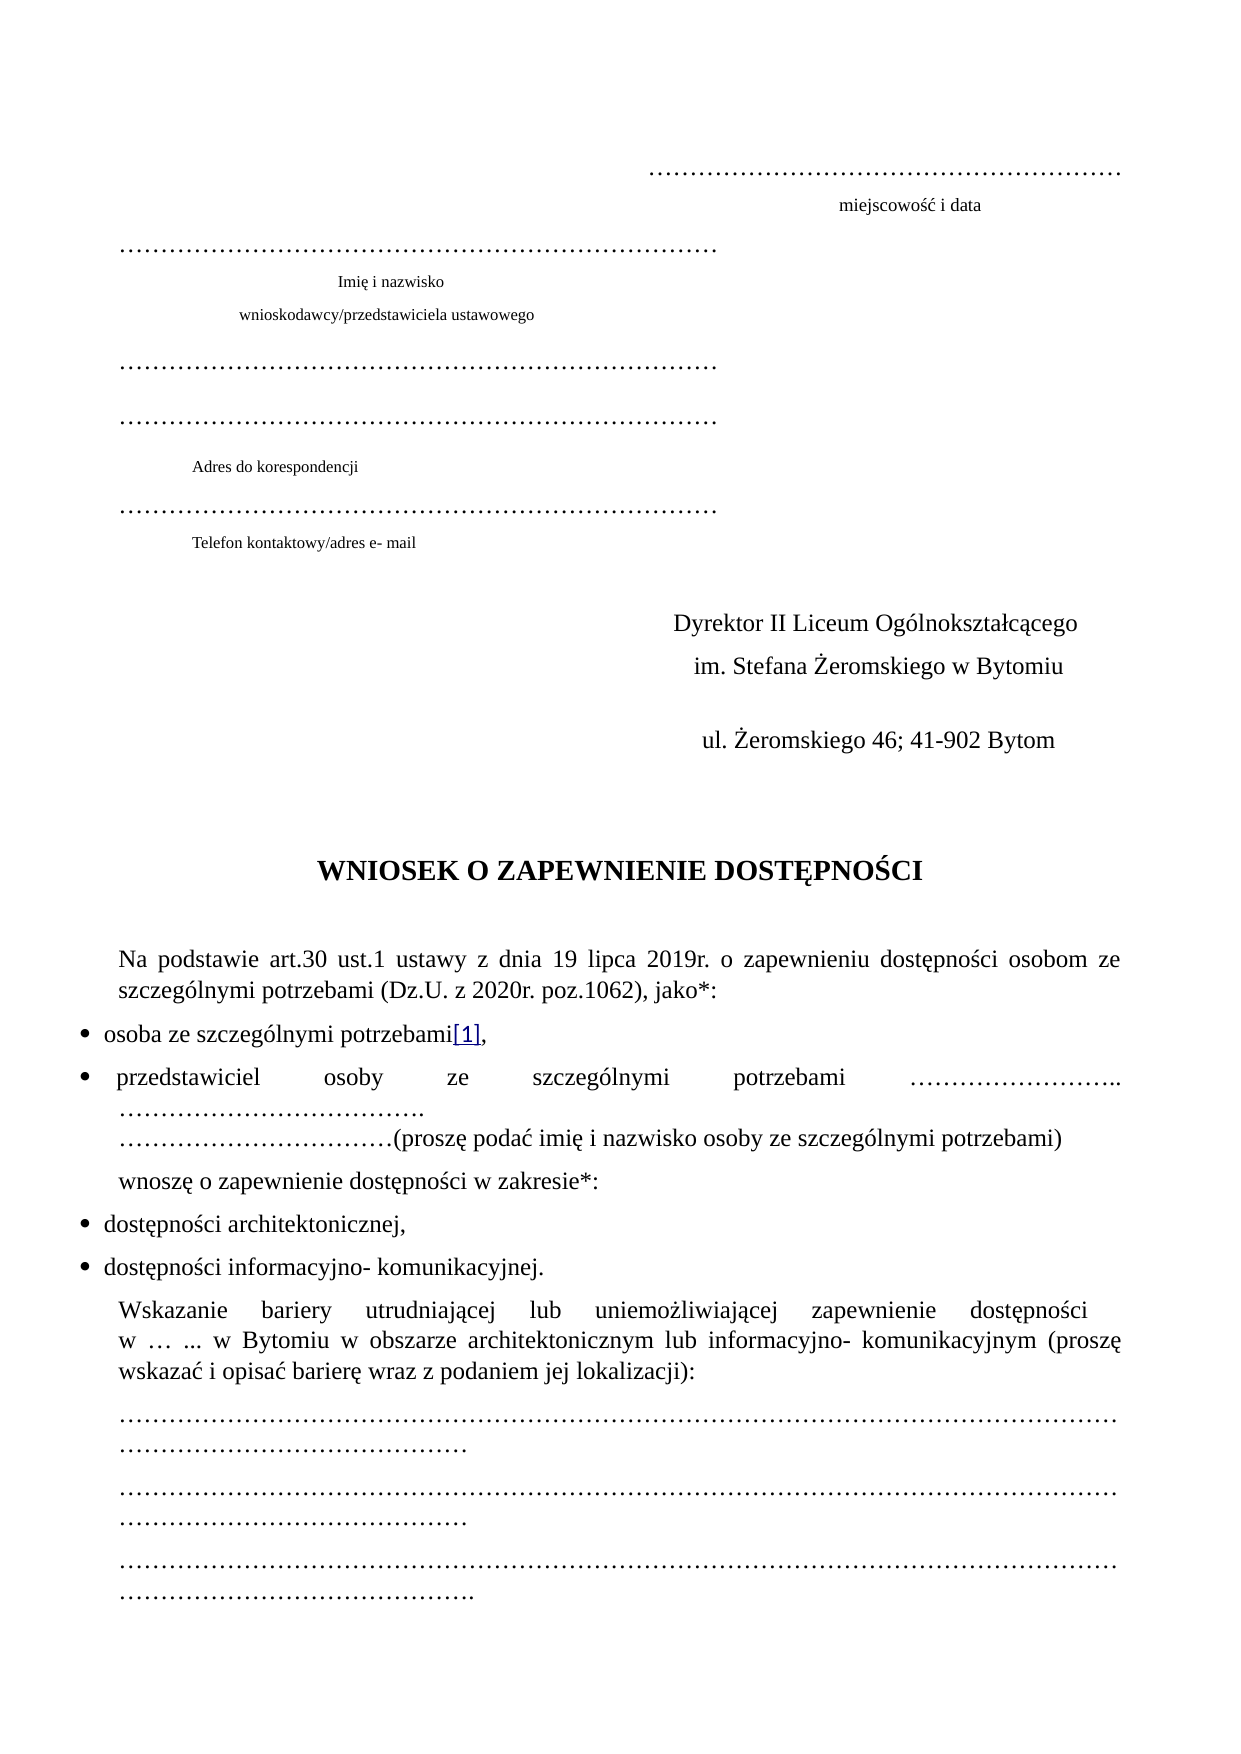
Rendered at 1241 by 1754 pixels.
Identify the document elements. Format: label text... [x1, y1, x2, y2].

text dostępności informacyjno- komunikacyjnej. [81, 1252, 1122, 1281]
text miejscowość i data [118, 193, 1122, 215]
text ul. Żeromskiego 46; 41-902 Bytom [561, 725, 1122, 753]
text ………………………………………………………………………………………………………………………………………………. [118, 1545, 1122, 1604]
text osoba ze szczególnymi potrzebami[1], [81, 1018, 1122, 1048]
text ………………………………………………… [118, 152, 1122, 181]
text wnoszę o zapewnienie dostępności w zakresie*: [118, 1166, 1122, 1195]
text dostępności architektonicznej, [81, 1209, 1122, 1238]
text ……………………………………………………………………………………………………………………………………………… [118, 1472, 1122, 1531]
text im. Stefana Żeromskiego w Bytomiu [561, 651, 1122, 711]
text Wskazanie bariery utrudniającej lub uniemożliwiającej zapewnienie dostępności w … ... w Bytomiu w obszarze architektonicznym lub informacyjno- komunikacyjnym (proszę wskazać i opisać barierę wraz z podaniem jej lokalizacji): [118, 1295, 1122, 1384]
text Imię i nazwisko [118, 272, 1122, 291]
text ……………………………………………………………… [118, 490, 1122, 518]
text ……………………………………………………………… [118, 346, 1122, 374]
text ……………………………………………………………… [118, 401, 1122, 430]
text Adres do korespondencji [118, 457, 1122, 476]
text Na podstawie art.30 ust.1 ustawy z dnia 19 lipca 2019r. o zapewnieniu dostępności osobom ze szczególnymi potrzebami (Dz.U. z 2020r. poz.1062), jako*: [118, 944, 1122, 1003]
text Telefon kontaktowy/adres e- mail [118, 533, 1122, 552]
text ……………………………………………………………………………………………………………………………………………… [118, 1399, 1122, 1458]
text ……………………………………………………………… [118, 229, 1122, 257]
text przedstawiciel osoby ze szczególnymi potrzebami ……………………..………………………………. ……………………………(proszę podać imię i nazwisko osoby ze szczególnymi potrzebami) [81, 1062, 1122, 1152]
text Dyrektor II Liceum Ogólnokształcącego [561, 608, 1122, 637]
text WNIOSEK O ZAPEWNIENIE DOSTĘPNOŚCI [118, 853, 1122, 887]
text wnioskodawcy/przedstawiciela ustawowego [118, 304, 1122, 324]
